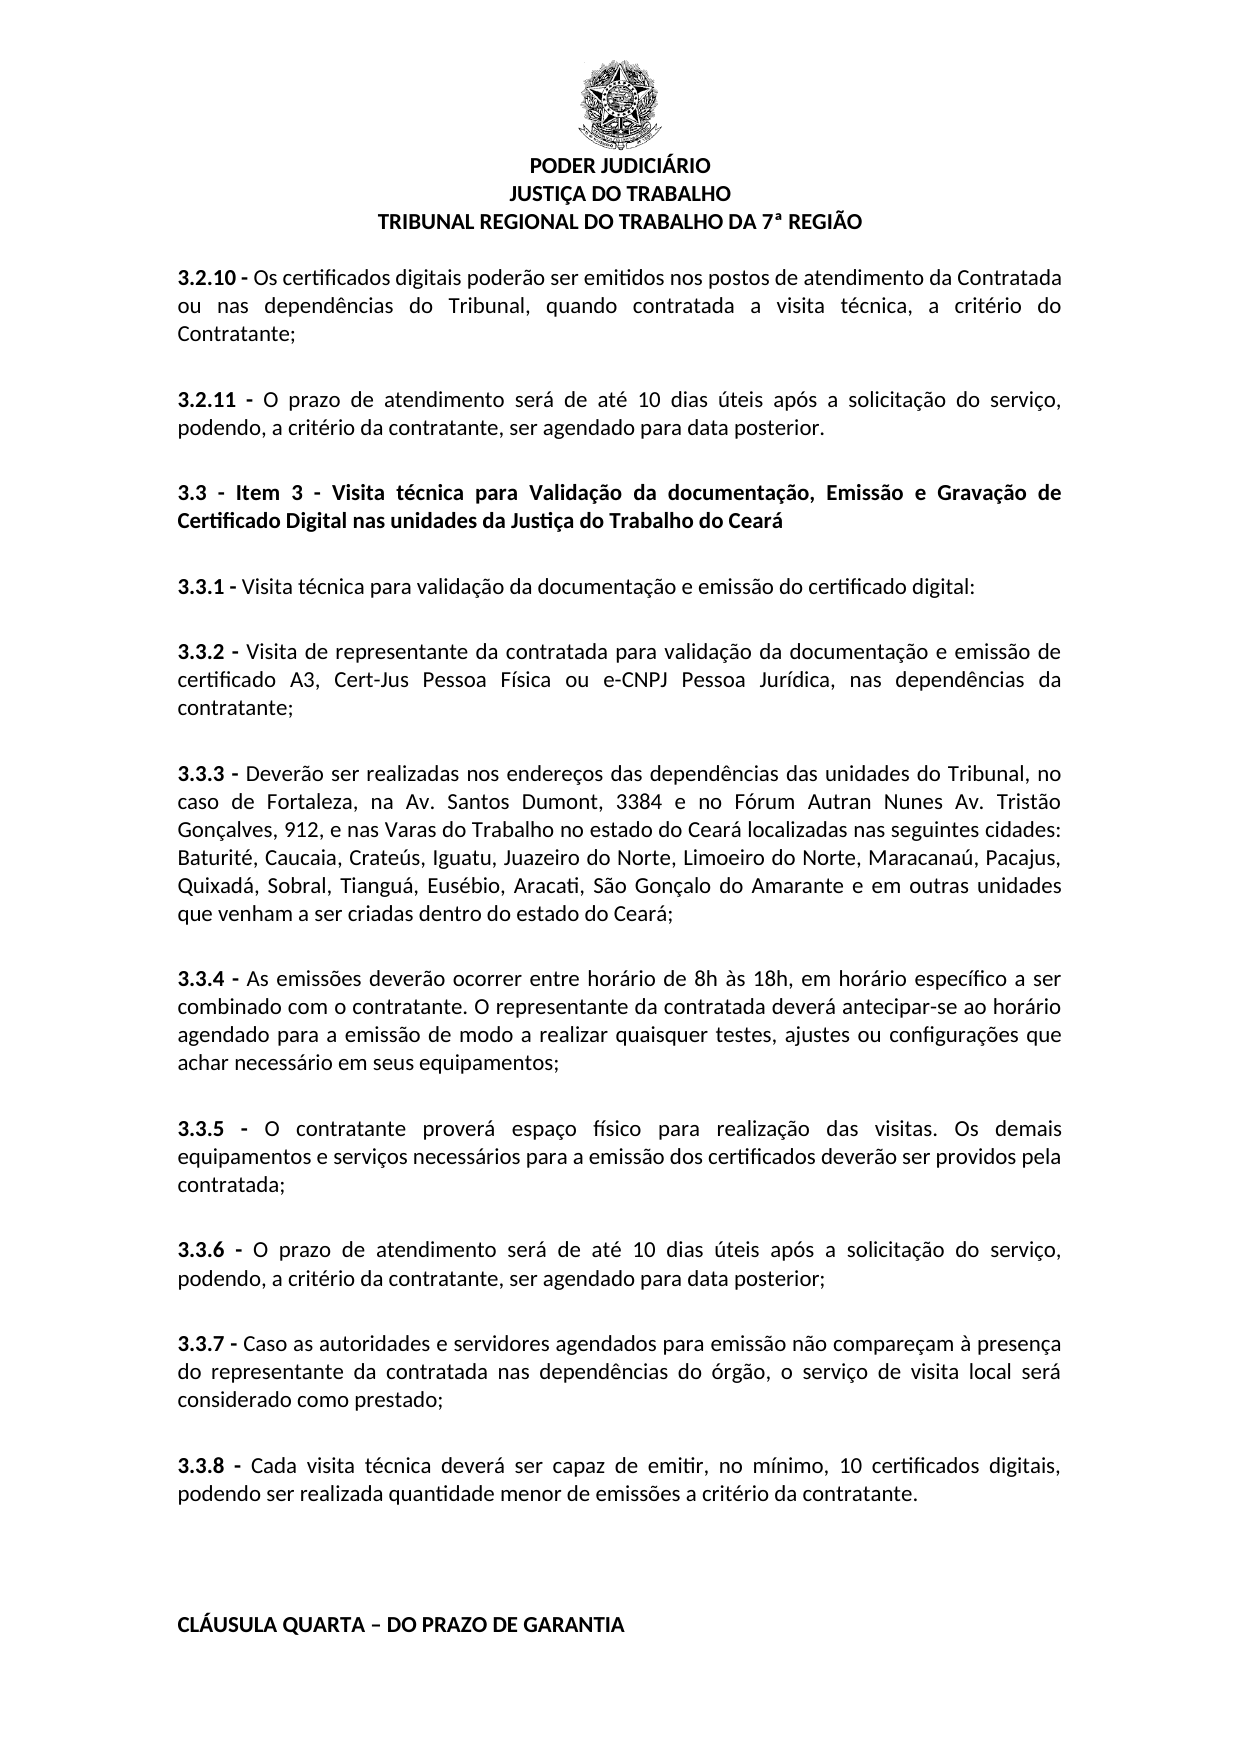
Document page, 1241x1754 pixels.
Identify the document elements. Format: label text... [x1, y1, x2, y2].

text 3.2.11 - O prazo de atendimento será de até 10 dias úteis após a solicitação do serviço, podendo, a critério da contratante, ser agendado para data posterior. [177, 385, 1063, 441]
text 3.3.8 - Cada visita técnica deverá ser capaz de emitir, no mínimo, 10 certificados digitais, podendo ser realizada quantidade menor de emissões a critério da contratante. [177, 1451, 1063, 1507]
text 3.2.10 - Os certificados digitais poderão ser emitidos nos postos de atendimento da Contratada ou nas dependências do Tribunal, quando contratada a visita técnica, a critério do Contratante; [177, 263, 1063, 347]
text 3.3.7 - Caso as autoridades e servidores agendados para emissão não compareçam à presença do representante da contratada nas dependências do órgão, o serviço de visita local será considerado como prestado; [177, 1329, 1063, 1413]
text 3.3.5 - O contratante proverá espaço físico para realização das visitas. Os demais equipamentos e serviços necessários para a emissão dos certificados deverão ser providos pela contratada; [177, 1114, 1063, 1198]
text 3.3 - Item 3 - Visita técnica para Validação da documentação, Emissão e Gravação de Certificado Digital nas unidades da Justiça do Trabalho do Ceará [177, 478, 1063, 534]
text 3.3.2 - Visita de representante da contratada para validação da documentação e emissão de certificado A3, Cert-Jus Pessoa Física ou e-CNPJ Pessoa Jurídica, nas dependências da contratante; [177, 637, 1063, 721]
text 3.3.4 - As emissões deverão ocorrer entre horário de 8h às 18h, em horário específico a ser combinado com o contratante. O representante da contratada deverá antecipar-se ao horário agendado para a emissão de modo a realizar quaisquer testes, ajustes ou configurações que achar necessário em seus equipamentos; [177, 964, 1063, 1077]
text 3.3.1 - Visita técnica para validação da documentação e emissão do certificado digital: [177, 572, 1063, 600]
text CLÁUSULA QUARTA – DO PRAZO DE GARANTIA [177, 1610, 1063, 1638]
text 3.3.3 - Deverão ser realizadas nos endereços das dependências das unidades do Tribunal, no caso de Fortaleza, na Av. Santos Dumont, 3384 e no Fórum Autran Nunes Av. Tristão Gonçalves, 912, e nas Varas do Trabalho no estado do Ceará localizadas nas seguintes cidades: Baturité, Caucaia, Crateús, Iguatu, Juazeiro do Norte, Limoeiro do Norte, Maracanaú, Pacajus, Quixadá, Sobral, Tianguá, Eusébio, Aracati, São Gonçalo do Amarante e em outras unidades que venham a ser criadas dentro do estado do Ceará; [177, 759, 1063, 927]
text 3.3.6 - O prazo de atendimento será de até 10 dias úteis após a solicitação do serviço, podendo, a critério da contratante, ser agendado para data posterior; [177, 1236, 1063, 1292]
